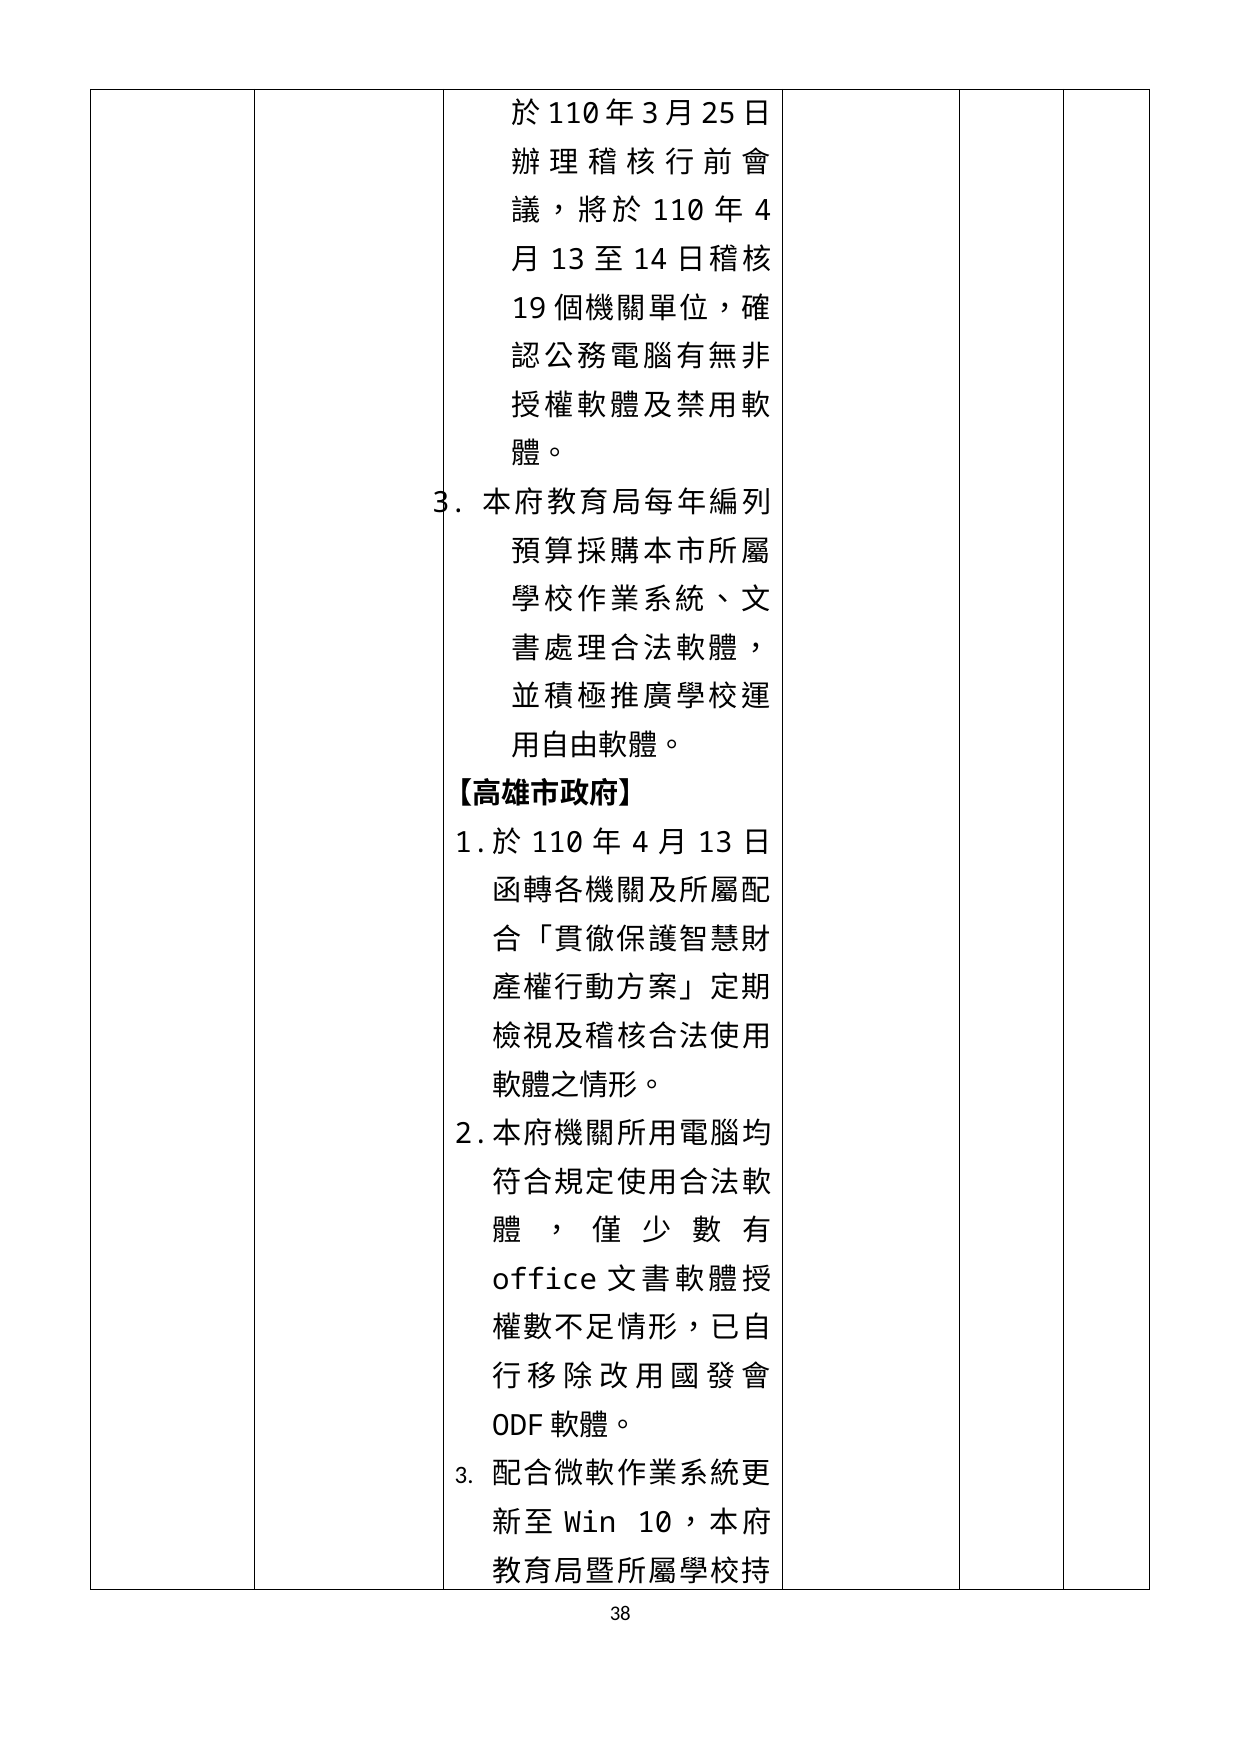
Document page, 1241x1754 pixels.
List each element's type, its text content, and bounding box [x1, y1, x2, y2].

table_cell [1064, 90, 1149, 1589]
table_cell [783, 90, 959, 1589]
table_cell [960, 90, 1063, 1589]
table_cell 【行政院資通安全處】 有關檢視及稽核合法使用軟體之情形，已納入每年辦理之資通安全稽核範圍。 【行政院主計總處】 依中央政府各機關(構)編列軟體購置費，辦理電腦經費概(預)算審核作業，並按業務需要核列經費，以促成政府機關(構)使用合法軟體政策目標。 【臺北市政府】 於110年2月26日「資訊業務聯席會報」，加強宣導本府應採購使用合法軟體。 【新北市政府】 109年12月4日函請本府各機關及區公所依據貫徹保護智慧財產權行動方案執行措施配合辦理；並於110年3月3日「111年度資訊計畫先期審查說明會」中加強宣導。 【桃園市政府】 110年度預算已編列採購合法軟體項目。 【臺中市政府】 配合資安稽查封鎖外部非官方軟體下載來源，避免下載非授權軟體，同時向使用者宣導合法使用軟體。 【臺南市政府】 為因應電子公文交換附件必需使用ODF文件格式交換，全面宣導各單位安裝ODF軟體。 依據貫徹保護智慧財產權行動方案視實際需求編列預算採購合法軟體,並由政風室配合智慧發展中心定期檢視及稽核合法使用軟體之情形。另本府資訊安全內部稽核小組於110年3月25日辦理稽核行前會議，將於110年4月13至14日稽核19個機關單位，確認公務電腦有無非授權軟體及禁用軟體。 本府教育局每年編列預算採購本市所屬學校作業系統、文書處理合法軟體，並積極推廣學校運用自由軟體。 【高雄市政府】 於110年4月13日函轉各機關及所屬配合「貫徹保護智慧財產權行動方案」定期檢視及稽核合法使用軟體之情形。 本府機關所用電腦均符合規定使用合法軟體，僅少數有office文書軟體授權數不足情形，已自行移除改用國發會ODF軟體。 配合微軟作業系統更新至Win 10，本府教育局暨所屬學校持續檢視機關內電腦設備安全情形及作業系統是否更新至最新版本及合法取得授權確認。 [444, 90, 782, 1589]
table_cell 督促政府機關（構）、學校及接受政府（捐）補助等單位，全面合法使用軟體。 [91, 90, 254, 1589]
table_cell 中央及地方政府機關、學校、公營事業應編列預算採購合法軟體，並指定專責單位或人員定期檢視及稽核合法使用軟體之情形。 [255, 90, 443, 1589]
